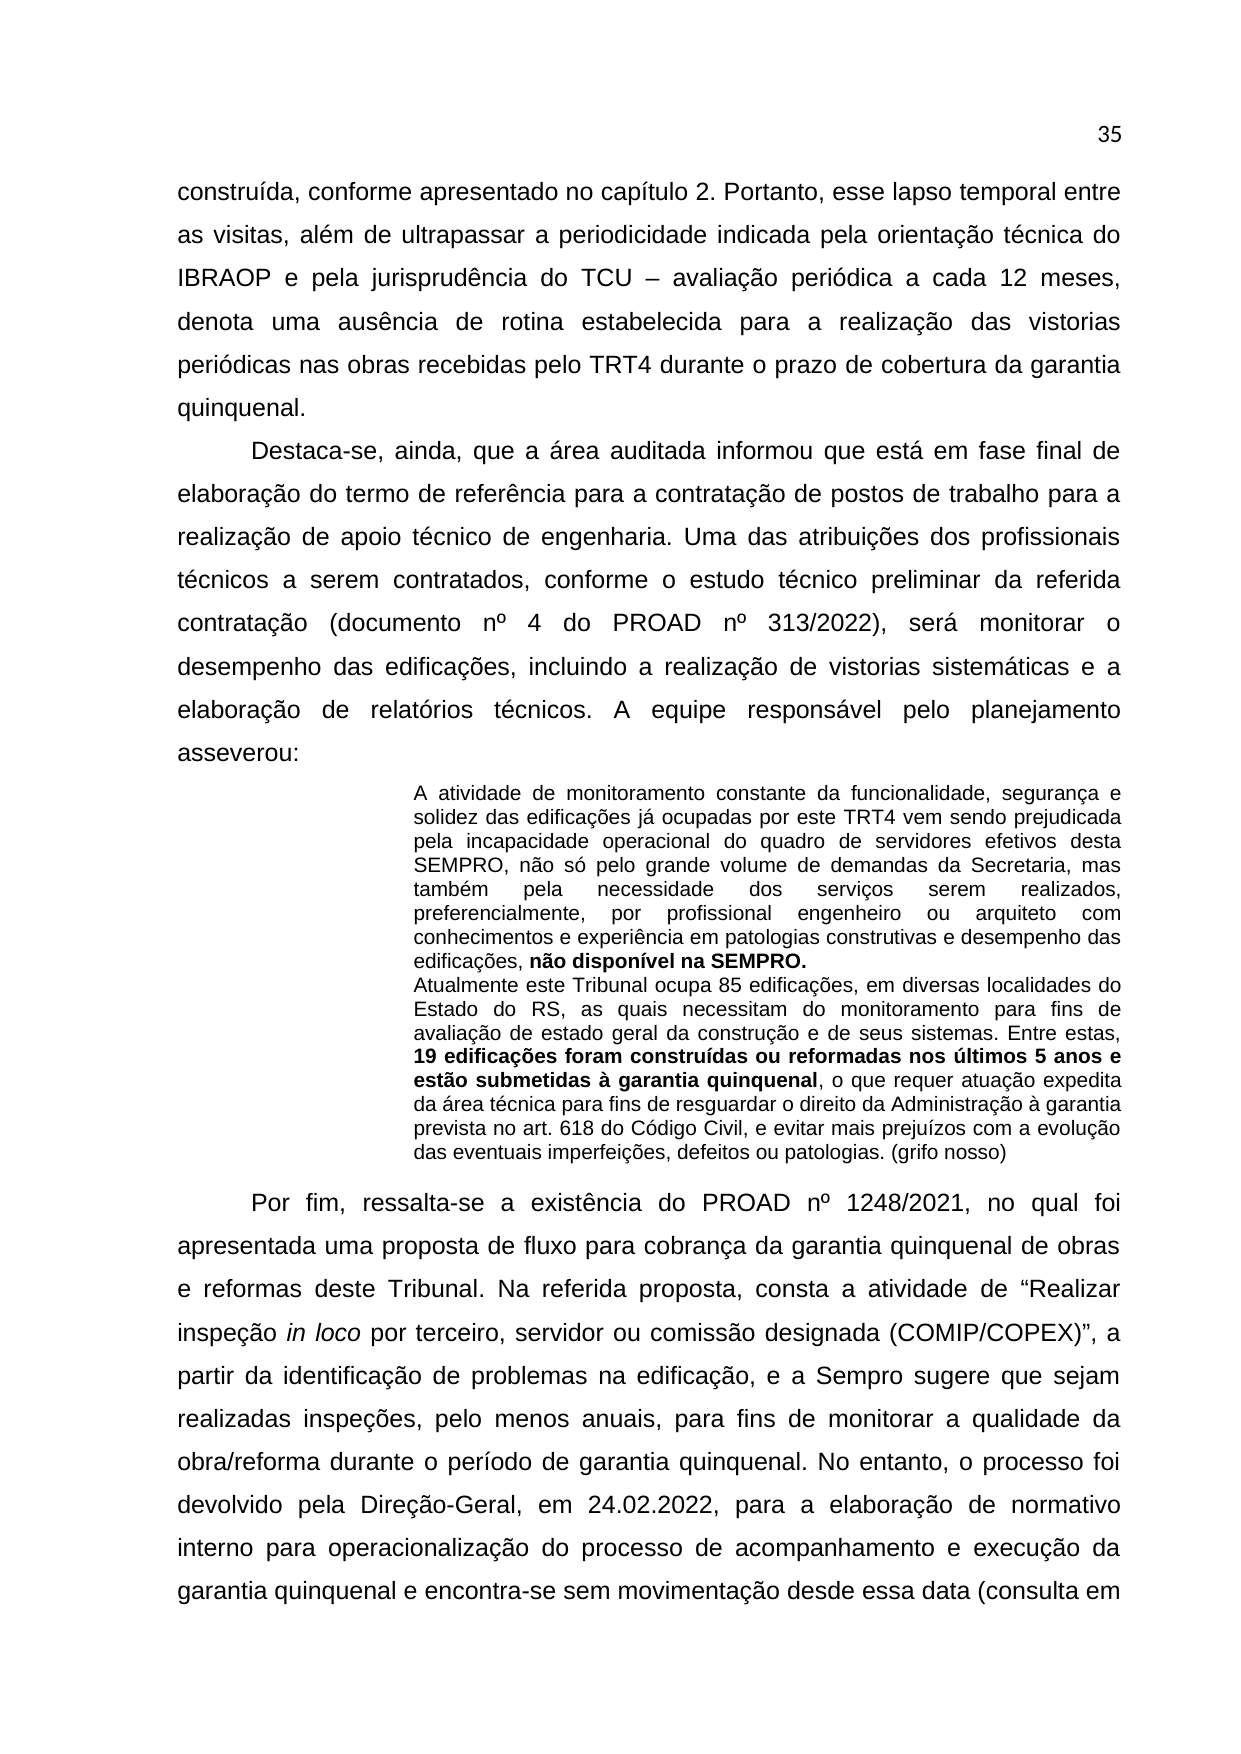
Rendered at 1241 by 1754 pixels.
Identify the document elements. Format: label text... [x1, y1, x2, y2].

text Por fim, ressalta-se a existência do PROAD nº 1248/2021, no qual foi apresentada uma proposta de fluxo para cobrança da garantia quinquenal de obras e reformas deste Tribunal. Na referida proposta, consta a atividade de “Realizar inspeção in loco por terceiro, servidor ou comissão designada (COMIP/COPEX)”, a partir da identificação de problemas na edificação, e a Sempro sugere que sejam realizadas inspeções, pelo menos anuais, para fins de monitorar a qualidade da obra/reforma durante o período de garantia quinquenal. No entanto, o processo foi devolvido pela Direção-Geral, em 24.02.2022, para a elaboração de normativo interno para operacionalização do processo de acompanhamento e execução da garantia quinquenal e encontra-se sem movimentação desde essa data (consulta em [177, 1188, 1122, 1605]
text construída, conforme apresentado no capítulo 2. Portanto, esse lapso temporal entre as visitas, além de ultrapassar a periodicidade indicada pela orientação técnica do IBRAOP e pela jurisprudência do TCU – avaliação periódica a cada 12 meses, denota uma ausência de rotina estabelecida para a realização das vistorias periódicas nas obras recebidas pelo TRT4 durante o prazo de cobertura da garantia quinquenal. [177, 177, 1122, 421]
text Destaca-se, ainda, que a área auditada informou que está em fase final de elaboração do termo de referência para a contratação de postos de trabalho para a realização de apoio técnico de engenharia. Uma das atribuições dos profissionais técnicos a serem contratados, conforme o estudo técnico preliminar da referida contratação (documento nº 4 do PROAD nº 313/2022), será monitorar o desempenho das edificações, incluindo a realização de vistorias sistemáticas e a elaboração de relatórios técnicos. A equipe responsável pelo planejamento asseverou: [177, 436, 1122, 766]
text Atualmente este Tribunal ocupa 85 edificações, em diversas localidades do Estado do RS, as quais necessitam do monitoramento para fins de avaliação de estado geral da construção e de seus sistemas. Entre estas, 19 edificações foram construídas ou reformadas nos últimos 5 anos e estão submetidas à garantia quinquenal, o que requer atuação expedita da área técnica para fins de resguardar o direito da Administração à garantia prevista no art. 618 do Código Civil, e evitar mais prejuízos com a evolução das eventuais imperfeições, defeitos ou patologias. (grifo nosso) [413, 972, 1122, 1164]
text A atividade de monitoramento constante da funcionalidade, segurança e solidez das edificações já ocupadas por este TRT4 vem sendo prejudicada pela incapacidade operacional do quadro de servidores efetivos desta SEMPRO, não só pelo grande volume de demandas da Secretaria, mas também pela necessidade dos serviços serem realizados, preferencialmente, por profissional engenheiro ou arquiteto com conhecimentos e experiência em patologias construtivas e desempenho das edificações, não disponível na SEMPRO. [413, 781, 1122, 972]
